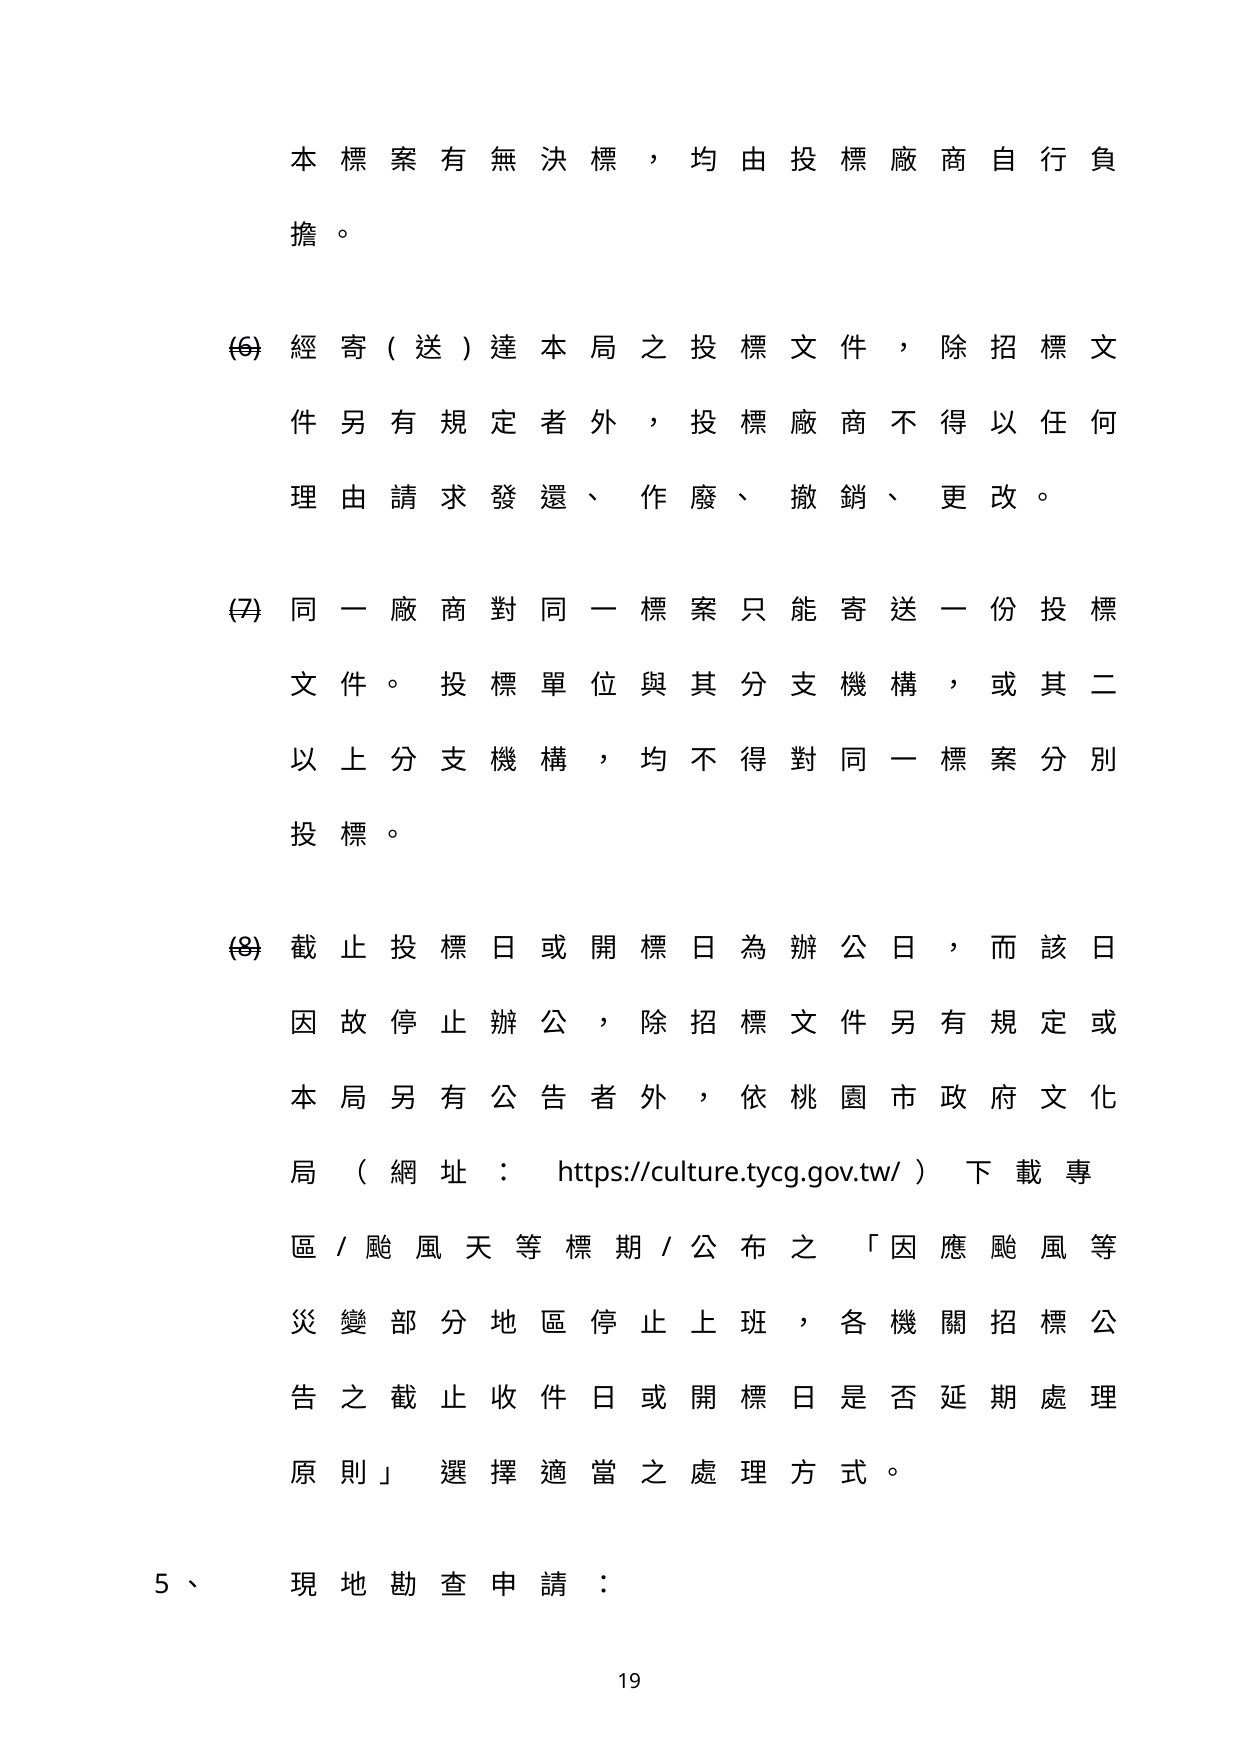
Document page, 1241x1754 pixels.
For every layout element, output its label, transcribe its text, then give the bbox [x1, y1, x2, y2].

list 現地勘查申請： [139, 1539, 1129, 1614]
list 截止投標日或開標日為辦公日，而該日因故停止辦公，除招標文件另有規定或本局另有公告者外，依桃園市政府文化局（網址： https://culture.tycg.gov.tw/）下載專區/颱風天等標期/公布之「因應颱風等災變部分地區停止上班，各機關招標公告之截止收件日或開標日是否延期處理原則」選擇適當之處理方式。 [218, 902, 1129, 1502]
list 本標案有無決標，均由投標廠商自行負擔。 [218, 114, 1129, 264]
list 同一廠商對同一標案只能寄送一份投標文件。投標單位與其分支機構，或其二以上分支機構，均不得對同一標案分別投標。 [218, 564, 1129, 864]
list 經寄(送)達本局之投標文件，除招標文件另有規定者外，投標廠商不得以任何理由請求發還、作廢、撤銷、更改。 [218, 302, 1129, 527]
